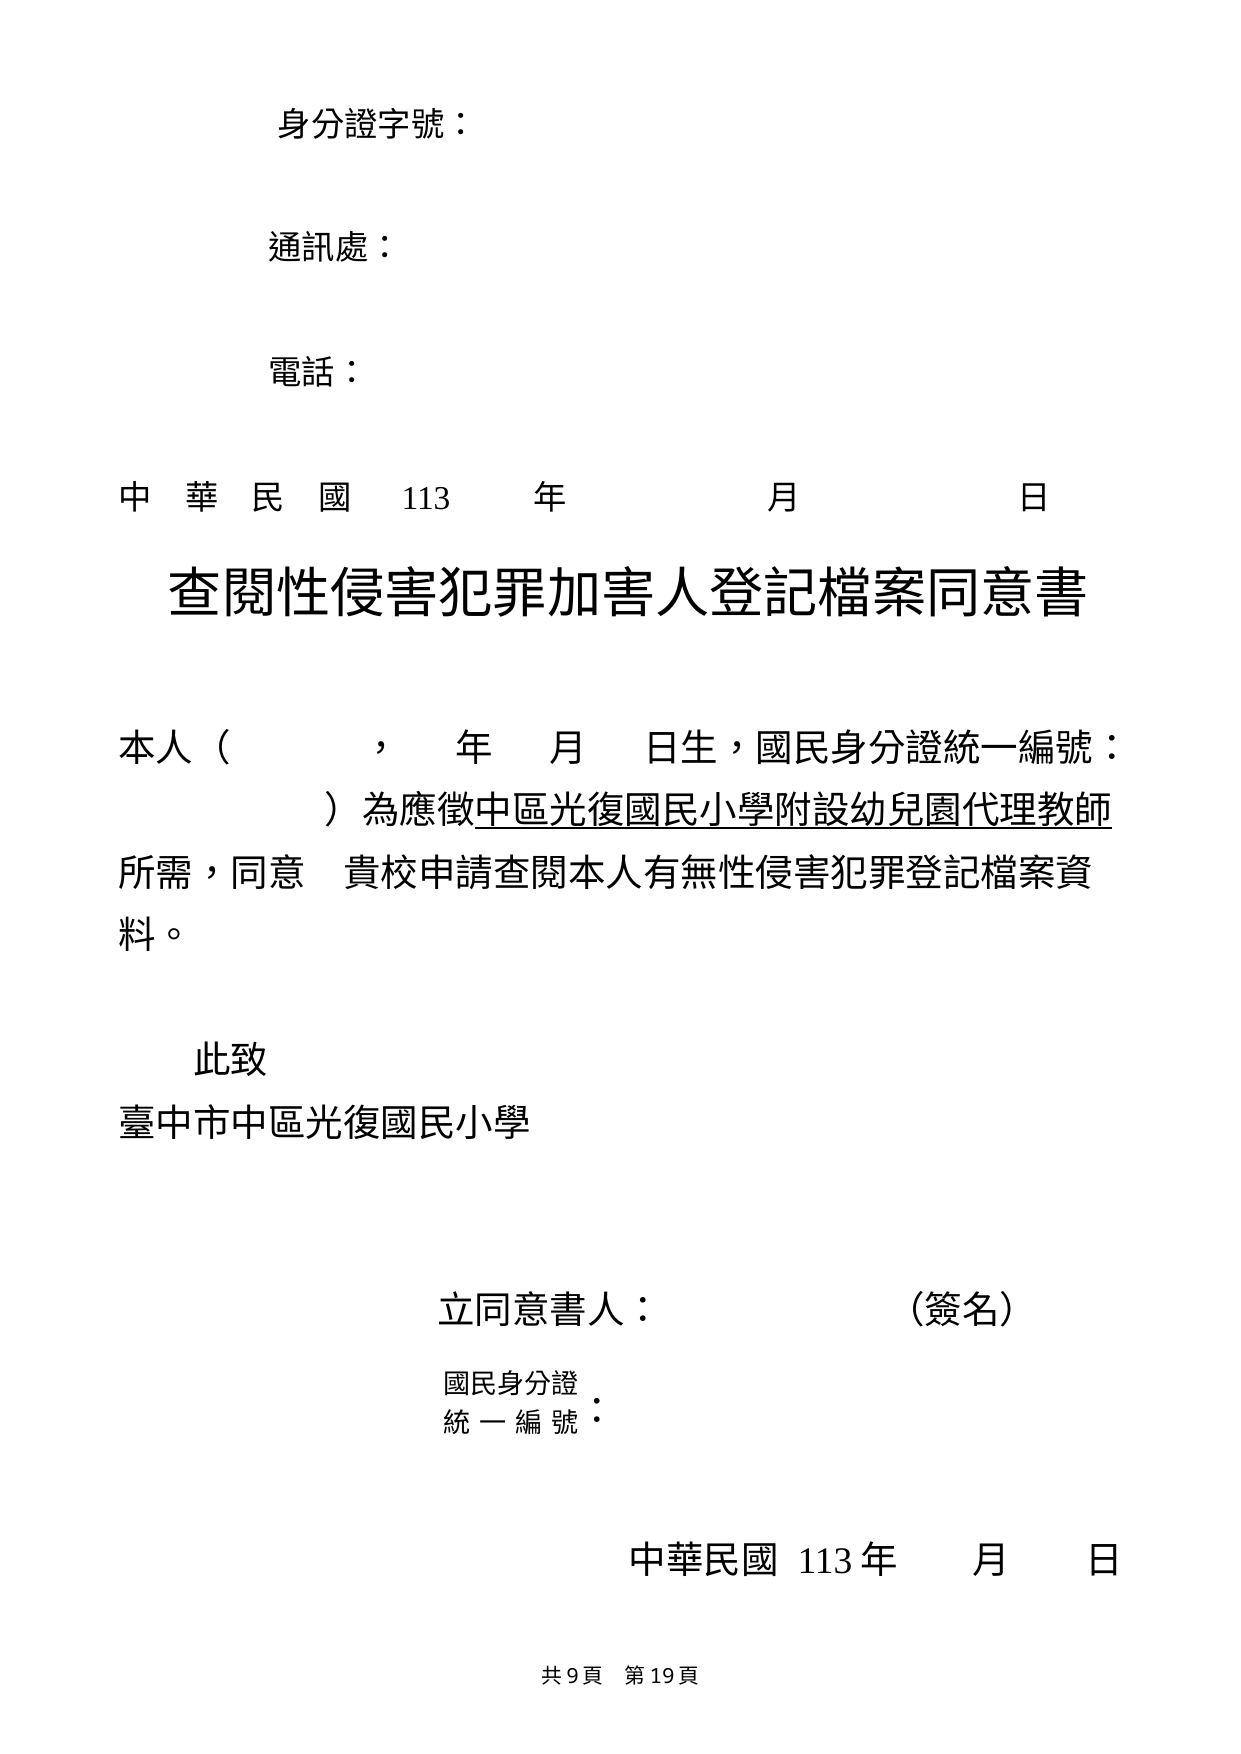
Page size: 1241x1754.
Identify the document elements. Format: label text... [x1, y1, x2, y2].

text 立同意書人： （簽名） [118, 1266, 1122, 1328]
text 電話： [118, 328, 1122, 391]
text 查閱性侵害犯罪加害人登記檔案同意書 [118, 516, 1138, 641]
text 中 華 民 國 113 年 月 日 [118, 453, 1122, 516]
text 此致 [118, 1016, 1122, 1078]
text 身分證字號： [118, 78, 1122, 141]
text 通訊處： [118, 203, 1122, 266]
text 本人（ ， 年 月 日生，國民身分證統一編號： ）為應徵中區光復國民小學附設幼兒園代理教師所需，同意 貴校申請查閱本人有無性侵害犯罪登記檔案資料。 [118, 703, 1122, 953]
text 國民身分證統一編號： [118, 1328, 1122, 1453]
text 中華民國 113年 月 日 [118, 1516, 1122, 1578]
text 臺中市中區光復國民小學 [118, 1078, 1122, 1141]
